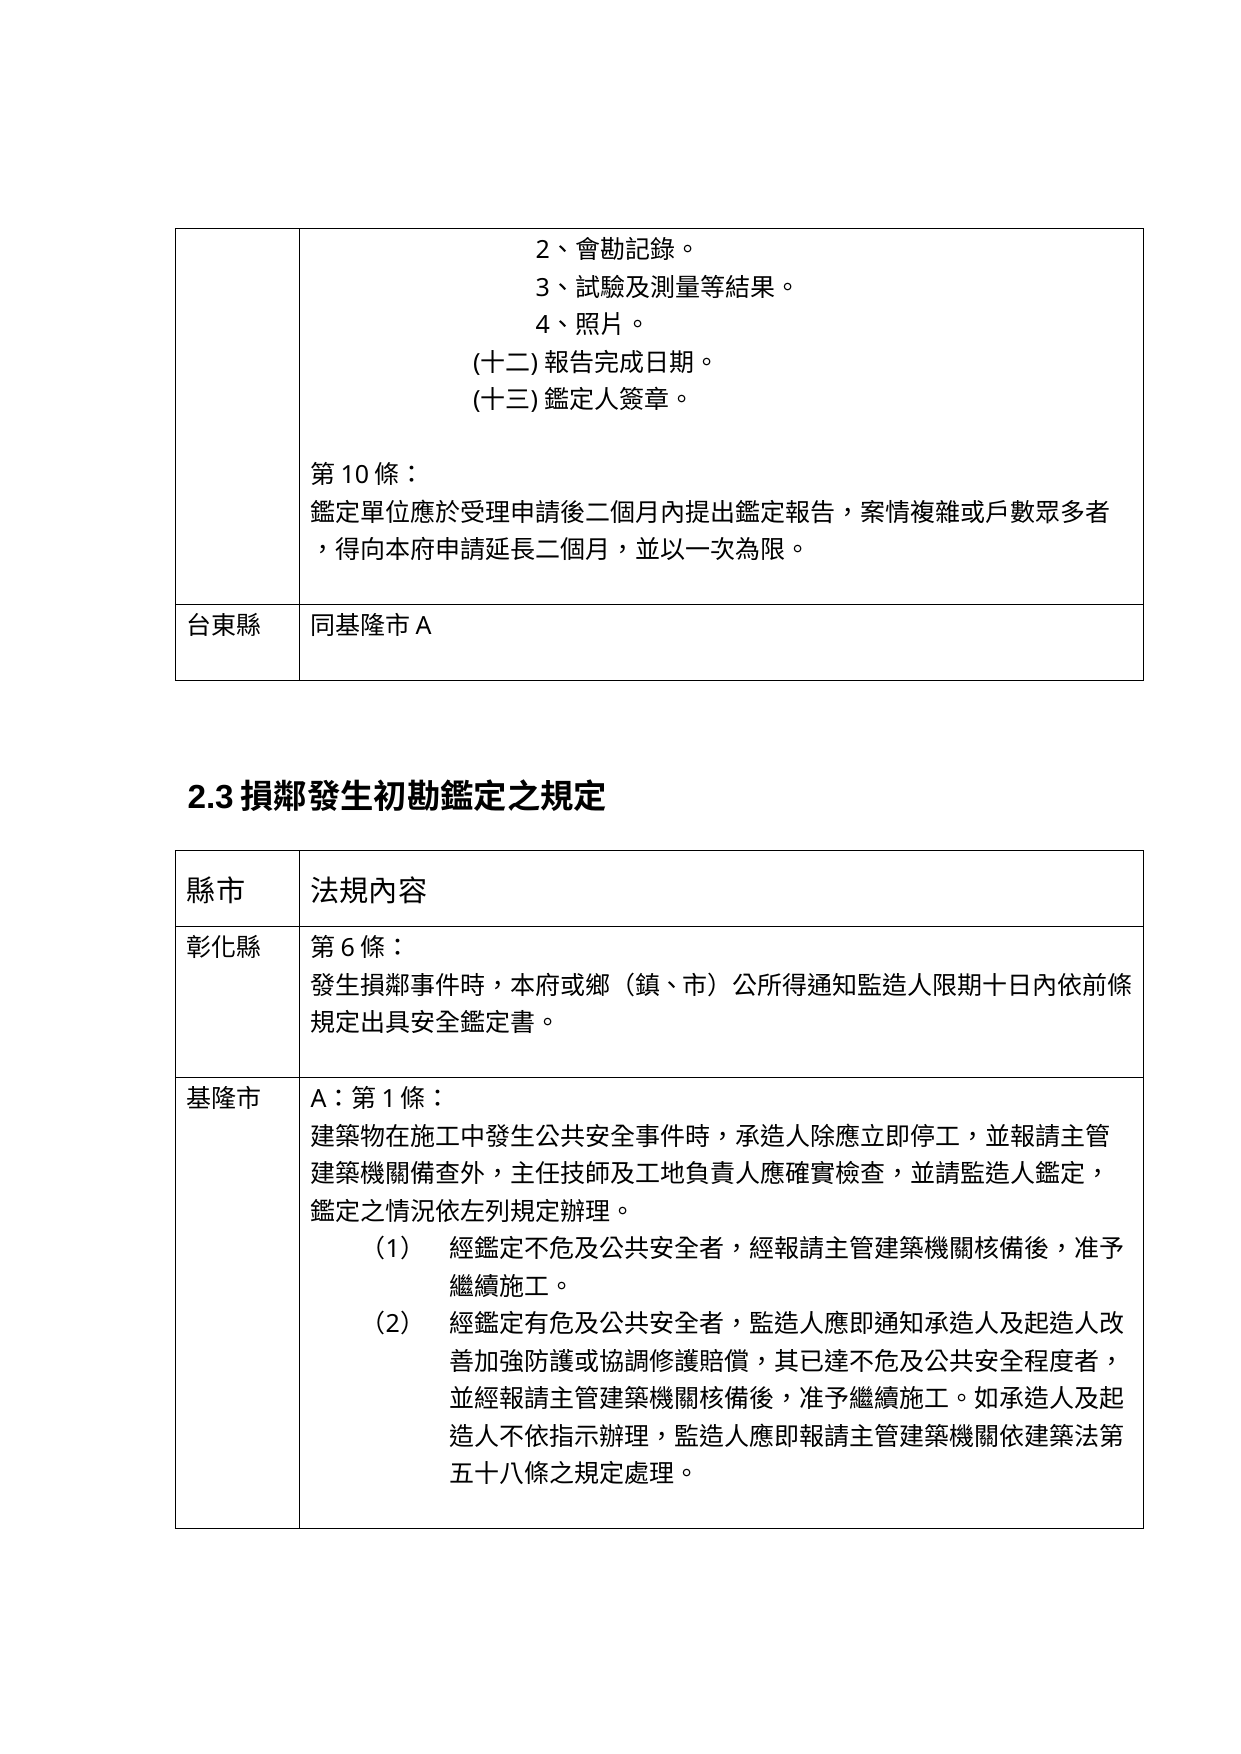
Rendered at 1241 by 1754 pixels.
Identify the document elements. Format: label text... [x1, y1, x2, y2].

table_cell 基隆市 [176, 1078, 299, 1528]
table_header 法規內容 [300, 851, 1143, 926]
table_cell 2、會勘記錄。 3、試驗及測量等結果。 4、照片。 (十二) 報告完成日期。 (十三) 鑑定人簽章。 第10條： 鑑定單位應於受理申請後二個月內提出鑑定報告，案情複雜或戶數眾多者，得向本府申請延長二個月，並以一次為限。 [300, 229, 1143, 604]
table_cell 彰化縣 [176, 927, 299, 1077]
table_cell [176, 229, 299, 604]
table_cell 第6條： 發生損鄰事件時，本府或鄉（鎮、市）公所得通知監造人限期十日內依前條規定出具安全鑑定書。 [300, 927, 1143, 1077]
table_cell 台東縣 [176, 605, 299, 680]
table_cell 同基隆市A [300, 605, 1143, 680]
table_header 縣市 [176, 851, 299, 926]
table_cell A：第1條： 建築物在施工中發生公共安全事件時，承造人除應立即停工，並報請主管建築機關備查外，主任技師及工地負責人應確實檢查，並請監造人鑑定，鑑定之情況依左列規定辦理。 經鑑定不危及公共安全者，經報請主管建築機關核備後，准予繼續施工。 經鑑定有危及公共安全者，監造人應即通知承造人及起造人改善加強防護或協調修護賠償，其已達不危及公共安全程度者，並經報請主管建築機關核備後，准予繼續施工。如承造人及起造人不依指示辦理，監造人應即報請主管建築機關依建築法第五十八條之規定處理。 [300, 1078, 1143, 1528]
subtitle 2.3損鄰發生初勘鑑定之規定 [187, 756, 1053, 831]
